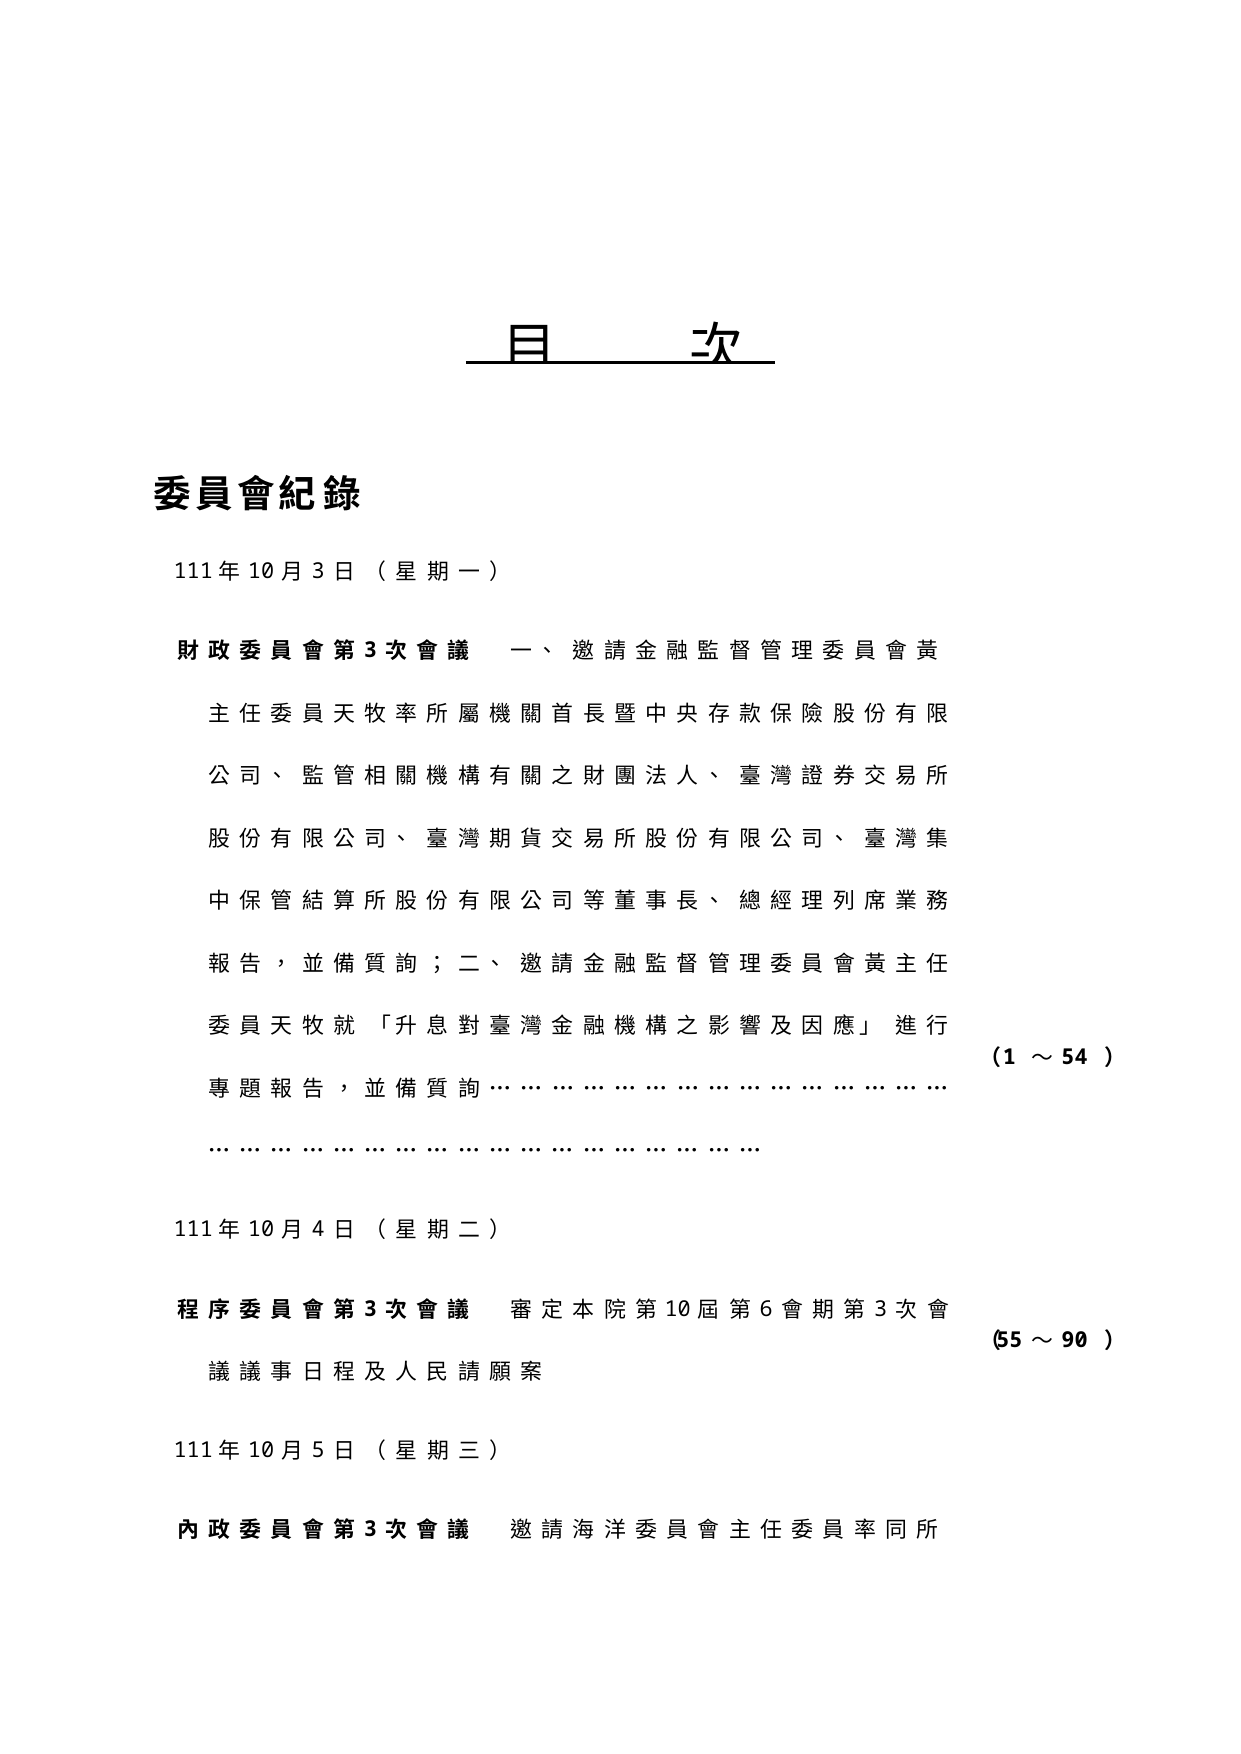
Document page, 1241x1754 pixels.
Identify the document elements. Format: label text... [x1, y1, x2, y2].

table_cell [1023, 1497, 1053, 1559]
table_cell 程序委員會第3次會議 審定本院第10屆第6會期第3次會議議事日程及人民請願案 [150, 1276, 967, 1401]
table_cell ～ [1023, 1276, 1053, 1401]
table_cell （ [967, 1276, 986, 1401]
table_cell ） [1091, 618, 1108, 1181]
table_cell 90 [1053, 1276, 1091, 1401]
table_cell 1 [986, 618, 1023, 1181]
table_cell 55 [986, 1276, 1023, 1401]
table_cell 111年10月4日（星期二） [150, 1181, 1108, 1276]
table_cell （ [967, 618, 986, 1181]
table_cell 111年10月5日（星期三） [150, 1401, 1108, 1497]
table_cell ～ [1023, 618, 1053, 1181]
table_header 委員會紀錄 111年10月3日（星期一） [150, 443, 1108, 618]
table_cell ） [1091, 1276, 1108, 1401]
table_cell 91 [986, 1497, 1023, 1559]
table_cell 內政委員會第3次會議 邀請海洋委員會主任委員率同所 [150, 1497, 967, 1559]
table_cell [1053, 1497, 1091, 1559]
table_cell （ [967, 1497, 986, 1559]
table_cell 財政委員會第3次會議 一、邀請金融監督管理委員會黃主任委員天牧率所屬機關首長暨中央存款保險股份有限公司、監管相關機構有關之財團法人、臺灣證券交易所股份有限公司、臺灣期貨交易所股份有限公司、臺灣集中保管結算所股份有限公司等董事長、總經理列席業務報告，並備質詢；二、邀請金融監督管理委員會黃主任委員天牧就「升息對臺灣金融機構之影響及因應」進行專題報告，並備質詢……………………………………………………………………………………… [150, 618, 967, 1181]
table_cell ） [1091, 1497, 1108, 1559]
table_cell 54 [1053, 618, 1091, 1181]
table_header 目 次 [466, 281, 774, 361]
